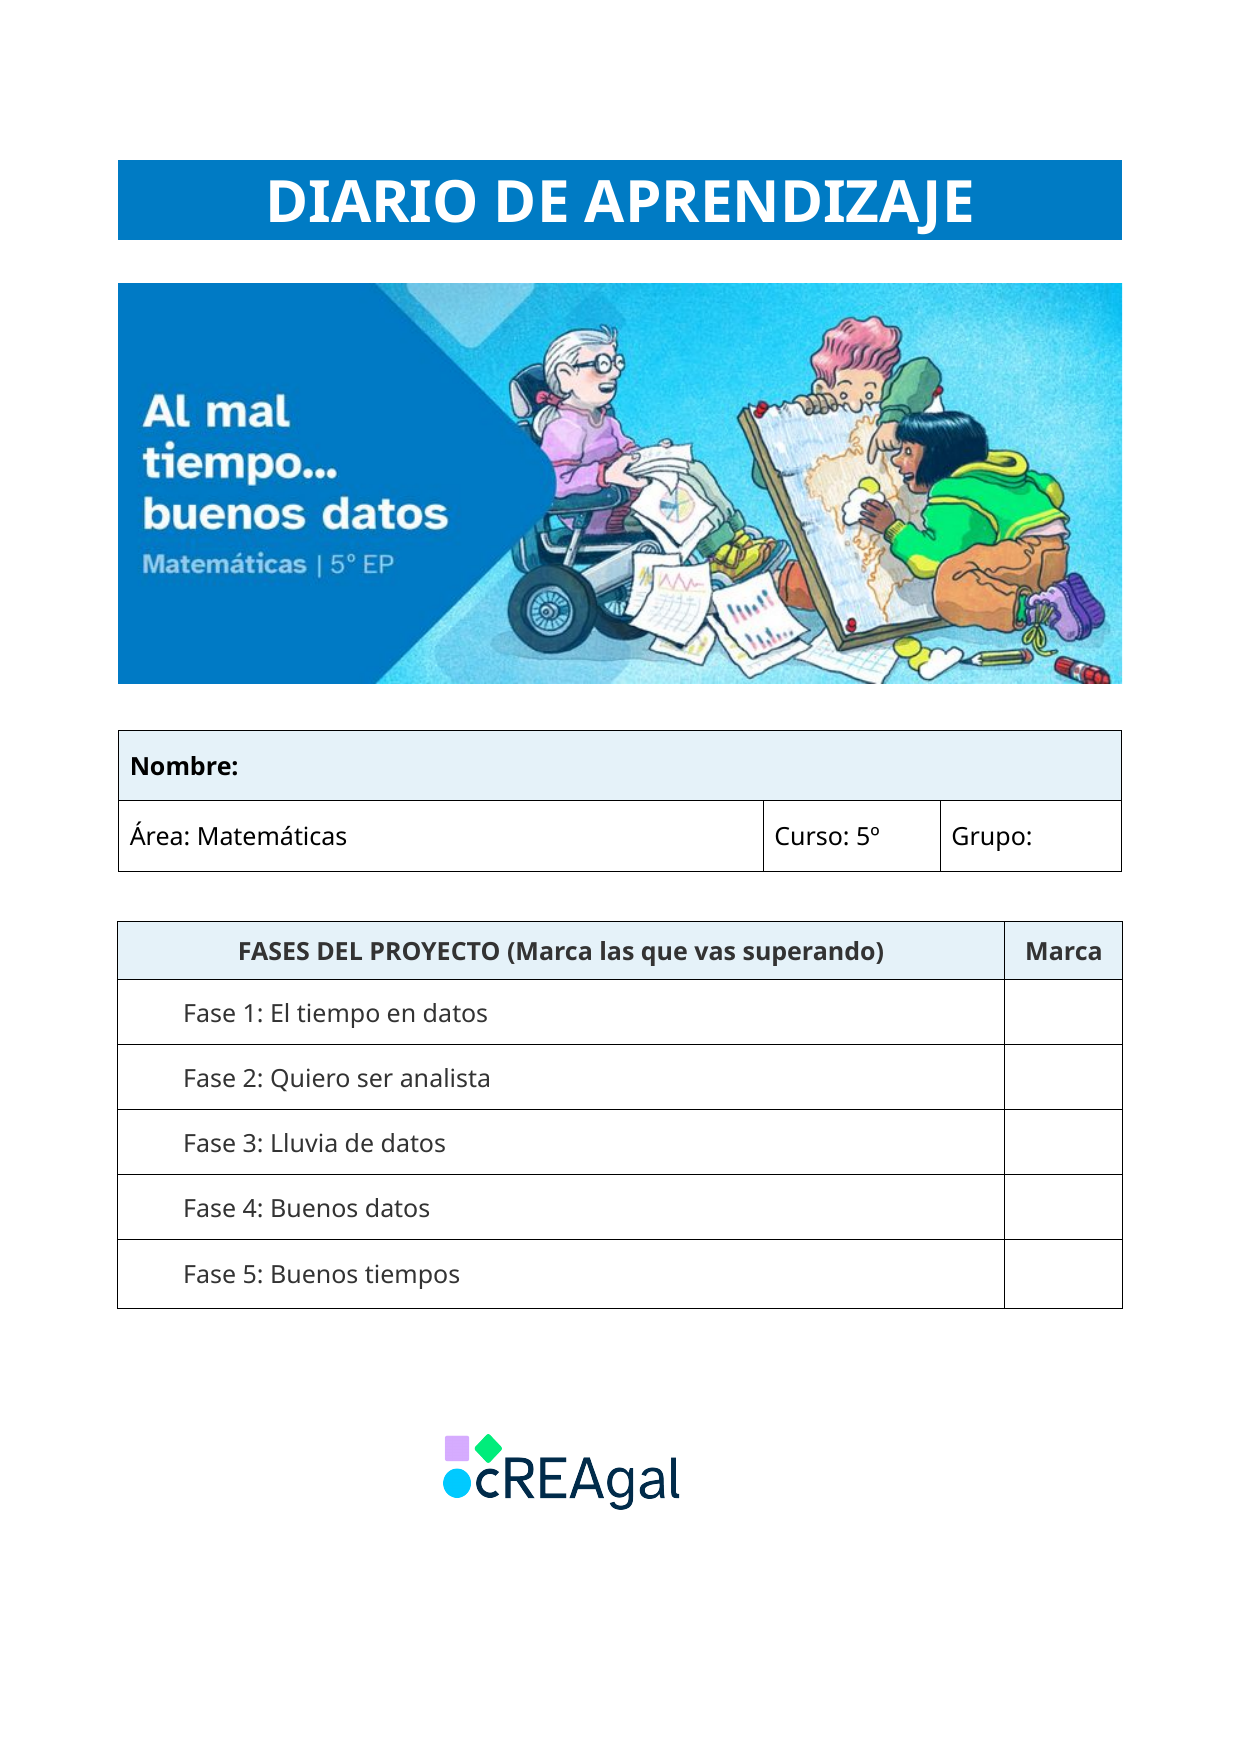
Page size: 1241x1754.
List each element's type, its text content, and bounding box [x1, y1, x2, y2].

picture [443, 1434, 680, 1510]
table_cell [1005, 980, 1122, 1044]
table_cell Fase 1: El tiempo en datos [118, 980, 1004, 1044]
table_cell [1005, 1110, 1122, 1174]
picture [118, 283, 1123, 684]
subtitle DIARIO DE APRENDIZAJE [118, 160, 1122, 240]
table_cell Fase 3: Lluvia de datos [118, 1110, 1004, 1174]
table_header FASES DEL PROYECTO (Marca las que vas superando) [118, 922, 1004, 979]
table_cell Grupo: [941, 801, 1121, 871]
table_cell [1005, 1045, 1122, 1109]
table_cell Fase 4: Buenos datos [118, 1175, 1004, 1239]
table_header Nombre: [119, 731, 1121, 800]
table_cell Área: Matemáticas [119, 801, 763, 871]
table_cell [1005, 1240, 1122, 1308]
table_cell Fase 5: Buenos tiempos [118, 1240, 1004, 1308]
table_cell [1005, 1175, 1122, 1239]
table_header Marca [1005, 922, 1122, 979]
table_cell Curso: 5º [764, 801, 940, 871]
table_cell Fase 2: Quiero ser analista [118, 1045, 1004, 1109]
